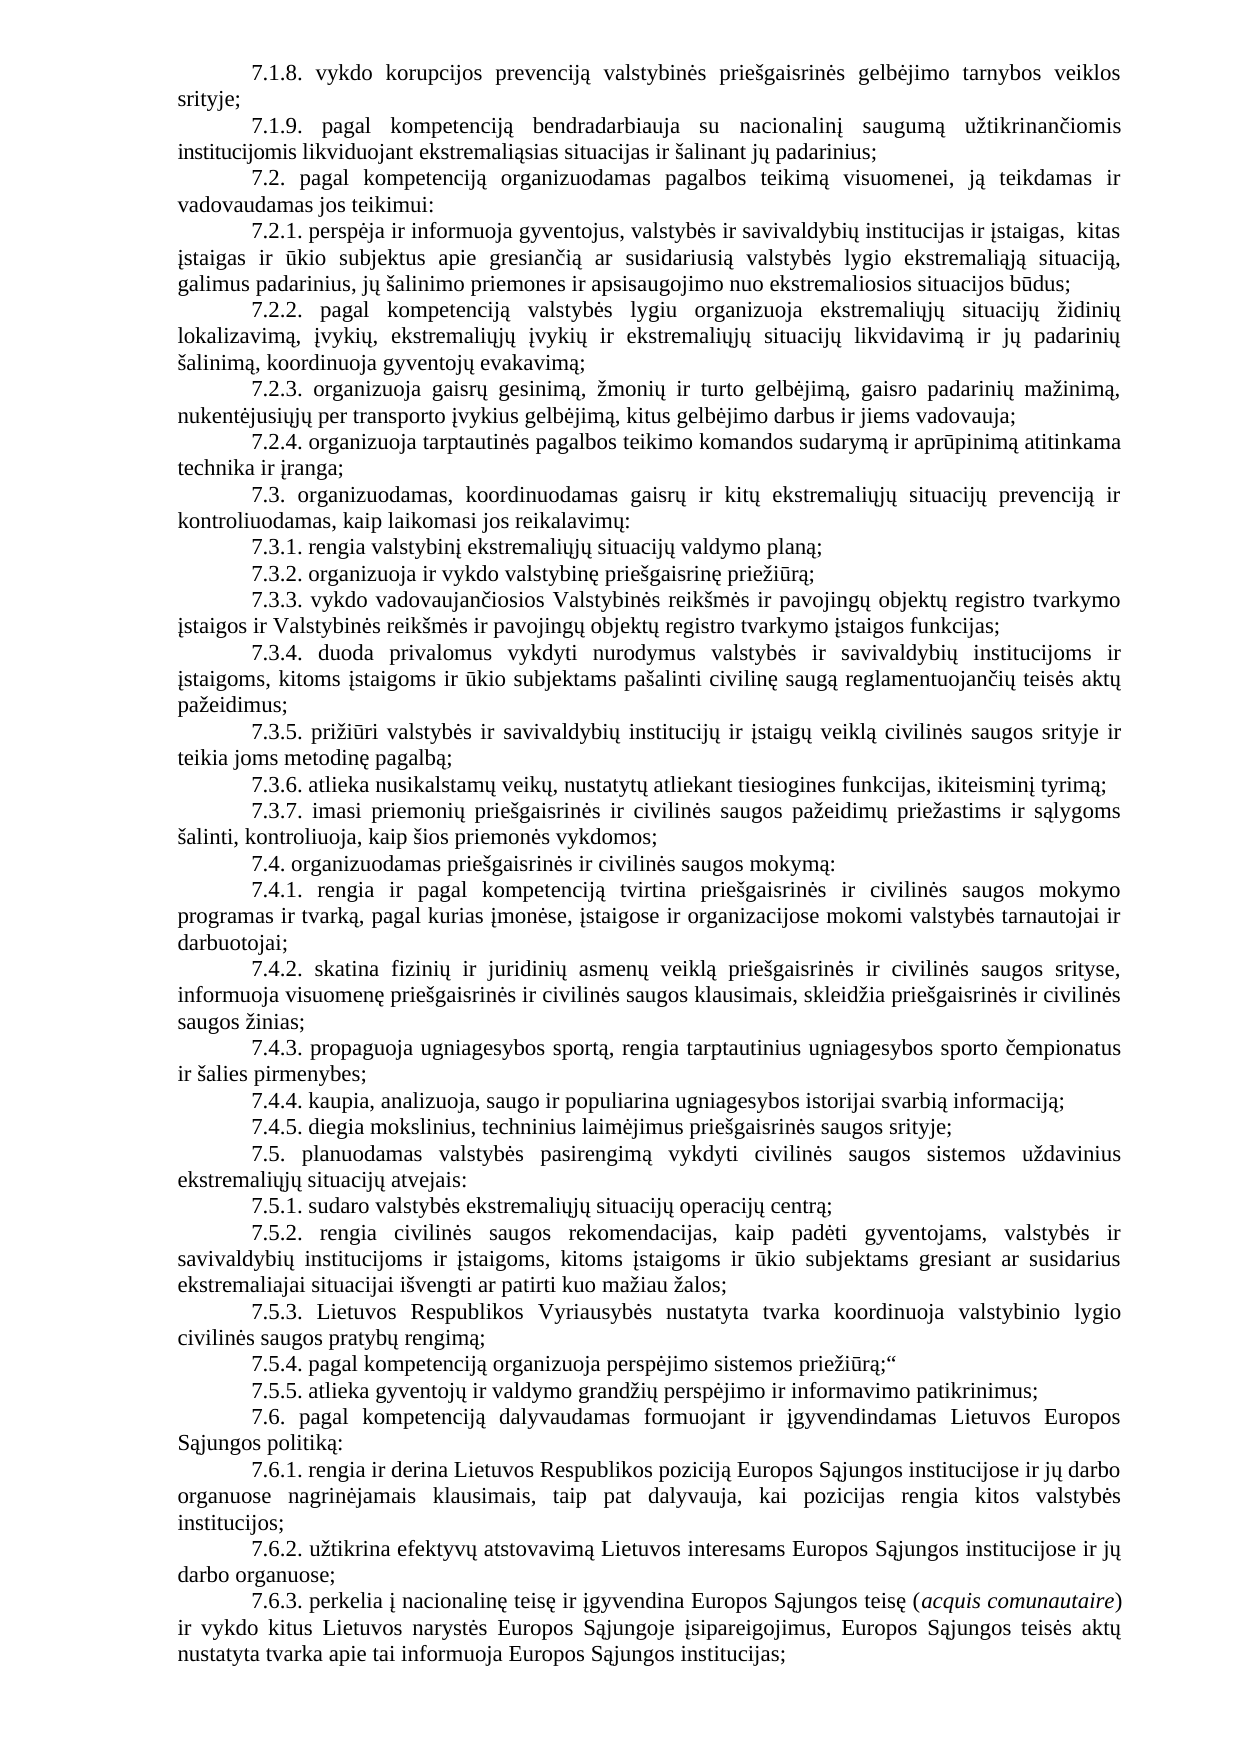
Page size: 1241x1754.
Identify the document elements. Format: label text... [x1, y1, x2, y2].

text 7.1.9. pagal kompetenciją bendradarbiauja su nacionalinį saugumą užtikrinančiomis institucijomis likviduojant ekstremaliąsias situacijas ir šalinant jų padarinius; [177, 112, 1122, 164]
text 7.3.6. atlieka nusikalstamų veikų, nustatytų atliekant tiesiogines funkcijas, ikiteisminį tyrimą; [177, 771, 1122, 797]
text 7.3.7. imasi priemonių priešgaisrinės ir civilinės saugos pažeidimų priežastims ir sąlygoms šalinti, kontroliuoja, kaip šios priemonės vykdomos; [177, 797, 1122, 850]
text 7.3.2. organizuoja ir vykdo valstybinę priešgaisrinę priežiūrą; [177, 560, 1122, 586]
text 7.3.3. vykdo vadovaujančiosios Valstybinės reikšmės ir pavojingų objektų registro tvarkymo įstaigos ir Valstybinės reikšmės ir pavojingų objektų registro tvarkymo įstaigos funkcijas; [177, 586, 1122, 639]
text 7.1.8. vykdo korupcijos prevenciją valstybinės priešgaisrinės gelbėjimo tarnybos veiklos srityje; [177, 59, 1122, 112]
text 7.2.1. perspėja ir informuoja gyventojus, valstybės ir savivaldybių institucijas ir įstaigas, kitas įstaigas ir ūkio subjektus apie gresiančią ar susidariusią valstybės lygio ekstremaliąją situaciją, galimus padarinius, jų šalinimo priemones ir apsisaugojimo nuo ekstremaliosios situacijos būdus; [177, 217, 1122, 296]
text 7.5.3. Lietuvos Respublikos Vyriausybės nustatyta tvarka koordinuoja valstybinio lygio civilinės saugos pratybų rengimą; [177, 1298, 1122, 1350]
text 7.4.1. rengia ir pagal kompetenciją tvirtina priešgaisrinės ir civilinės saugos mokymo programas ir tvarką, pagal kurias įmonėse, įstaigose ir organizacijose mokomi valstybės tarnautojai ir darbuotojai; [177, 876, 1122, 955]
text 7.3.4. duoda privalomus vykdyti nurodymus valstybės ir savivaldybių institucijoms ir įstaigoms, kitoms įstaigoms ir ūkio subjektams pašalinti civilinę saugą reglamentuojančių teisės aktų pažeidimus; [177, 639, 1122, 718]
text 7.4.5. diegia mokslinius, techninius laimėjimus priešgaisrinės saugos srityje; [177, 1113, 1122, 1139]
text 7.5.2. rengia civilinės saugos rekomendacijas, kaip padėti gyventojams, valstybės ir savivaldybių institucijoms ir įstaigoms, kitoms įstaigoms ir ūkio subjektams gresiant ar susidarius ekstremaliajai situacijai išvengti ar patirti kuo mažiau žalos; [177, 1219, 1122, 1298]
text 7.6.2. užtikrina efektyvų atstovavimą Lietuvos interesams Europos Sąjungos institucijose ir jų darbo organuose; [177, 1535, 1122, 1588]
text 7.5.1. sudaro valstybės ekstremaliųjų situacijų operacijų centrą; [177, 1192, 1122, 1219]
text 7.6.3. perkelia į nacionalinę teisę ir įgyvendina Europos Sąjungos teisę (acquis comunautaire) ir vykdo kitus Lietuvos narystės Europos Sąjungoje įsipareigojimus, Europos Sąjungos teisės aktų nustatyta tvarka apie tai informuoja Europos Sąjungos institucijas; [177, 1588, 1122, 1667]
text 7.3.5. prižiūri valstybės ir savivaldybių institucijų ir įstaigų veiklą civilinės saugos srityje ir teikia joms metodinę pagalbą; [177, 718, 1122, 771]
text 7.4.3. propaguoja ugniagesybos sportą, rengia tarptautinius ugniagesybos sporto čempionatus ir šalies pirmenybes; [177, 1034, 1122, 1087]
text 7.3. organizuodamas, koordinuodamas gaisrų ir kitų ekstremaliųjų situacijų prevenciją ir kontroliuodamas, kaip laikomasi jos reikalavimų: [177, 481, 1122, 533]
text 7.5.5. atlieka gyventojų ir valdymo grandžių perspėjimo ir informavimo patikrinimus; [177, 1377, 1122, 1403]
text 7.5.4. pagal kompetenciją organizuoja perspėjimo sistemos priežiūrą;“ [177, 1350, 1122, 1377]
text 7.2. pagal kompetenciją organizuodamas pagalbos teikimą visuomenei, ją teikdamas ir vadovaudamas jos teikimui: [177, 164, 1122, 217]
text 7.3.1. rengia valstybinį ekstremaliųjų situacijų valdymo planą; [177, 533, 1122, 560]
text 7.2.3. organizuoja gaisrų gesinimą, žmonių ir turto gelbėjimą, gaisro padarinių mažinimą, nukentėjusiųjų per transporto įvykius gelbėjimą, kitus gelbėjimo darbus ir jiems vadovauja; [177, 375, 1122, 428]
text 7.4.4. kaupia, analizuoja, saugo ir populiarina ugniagesybos istorijai svarbią informaciją; [177, 1087, 1122, 1113]
text 7.5. planuodamas valstybės pasirengimą vykdyti civilinės saugos sistemos uždavinius ekstremaliųjų situacijų atvejais: [177, 1139, 1122, 1192]
text 7.2.2. pagal kompetenciją valstybės lygiu organizuoja ekstremaliųjų situacijų židinių lokalizavimą, įvykių, ekstremaliųjų įvykių ir ekstremaliųjų situacijų likvidavimą ir jų padarinių šalinimą, koordinuoja gyventojų evakavimą; [177, 296, 1122, 375]
text 7.4.2. skatina fizinių ir juridinių asmenų veiklą priešgaisrinės ir civilinės saugos srityse, informuoja visuomenę priešgaisrinės ir civilinės saugos klausimais, skleidžia priešgaisrinės ir civilinės saugos žinias; [177, 955, 1122, 1034]
text 7.2.4. organizuoja tarptautinės pagalbos teikimo komandos sudarymą ir aprūpinimą atitinkama technika ir įranga; [177, 428, 1122, 481]
text 7.6.1. rengia ir derina Lietuvos Respublikos poziciją Europos Sąjungos institucijose ir jų darbo organuose nagrinėjamais klausimais, taip pat dalyvauja, kai pozicijas rengia kitos valstybės institucijos; [177, 1456, 1122, 1535]
text 7.4. organizuodamas priešgaisrinės ir civilinės saugos mokymą: [177, 850, 1122, 876]
text 7.6. pagal kompetenciją dalyvaudamas formuojant ir įgyvendindamas Lietuvos Europos Sąjungos politiką: [177, 1403, 1122, 1456]
